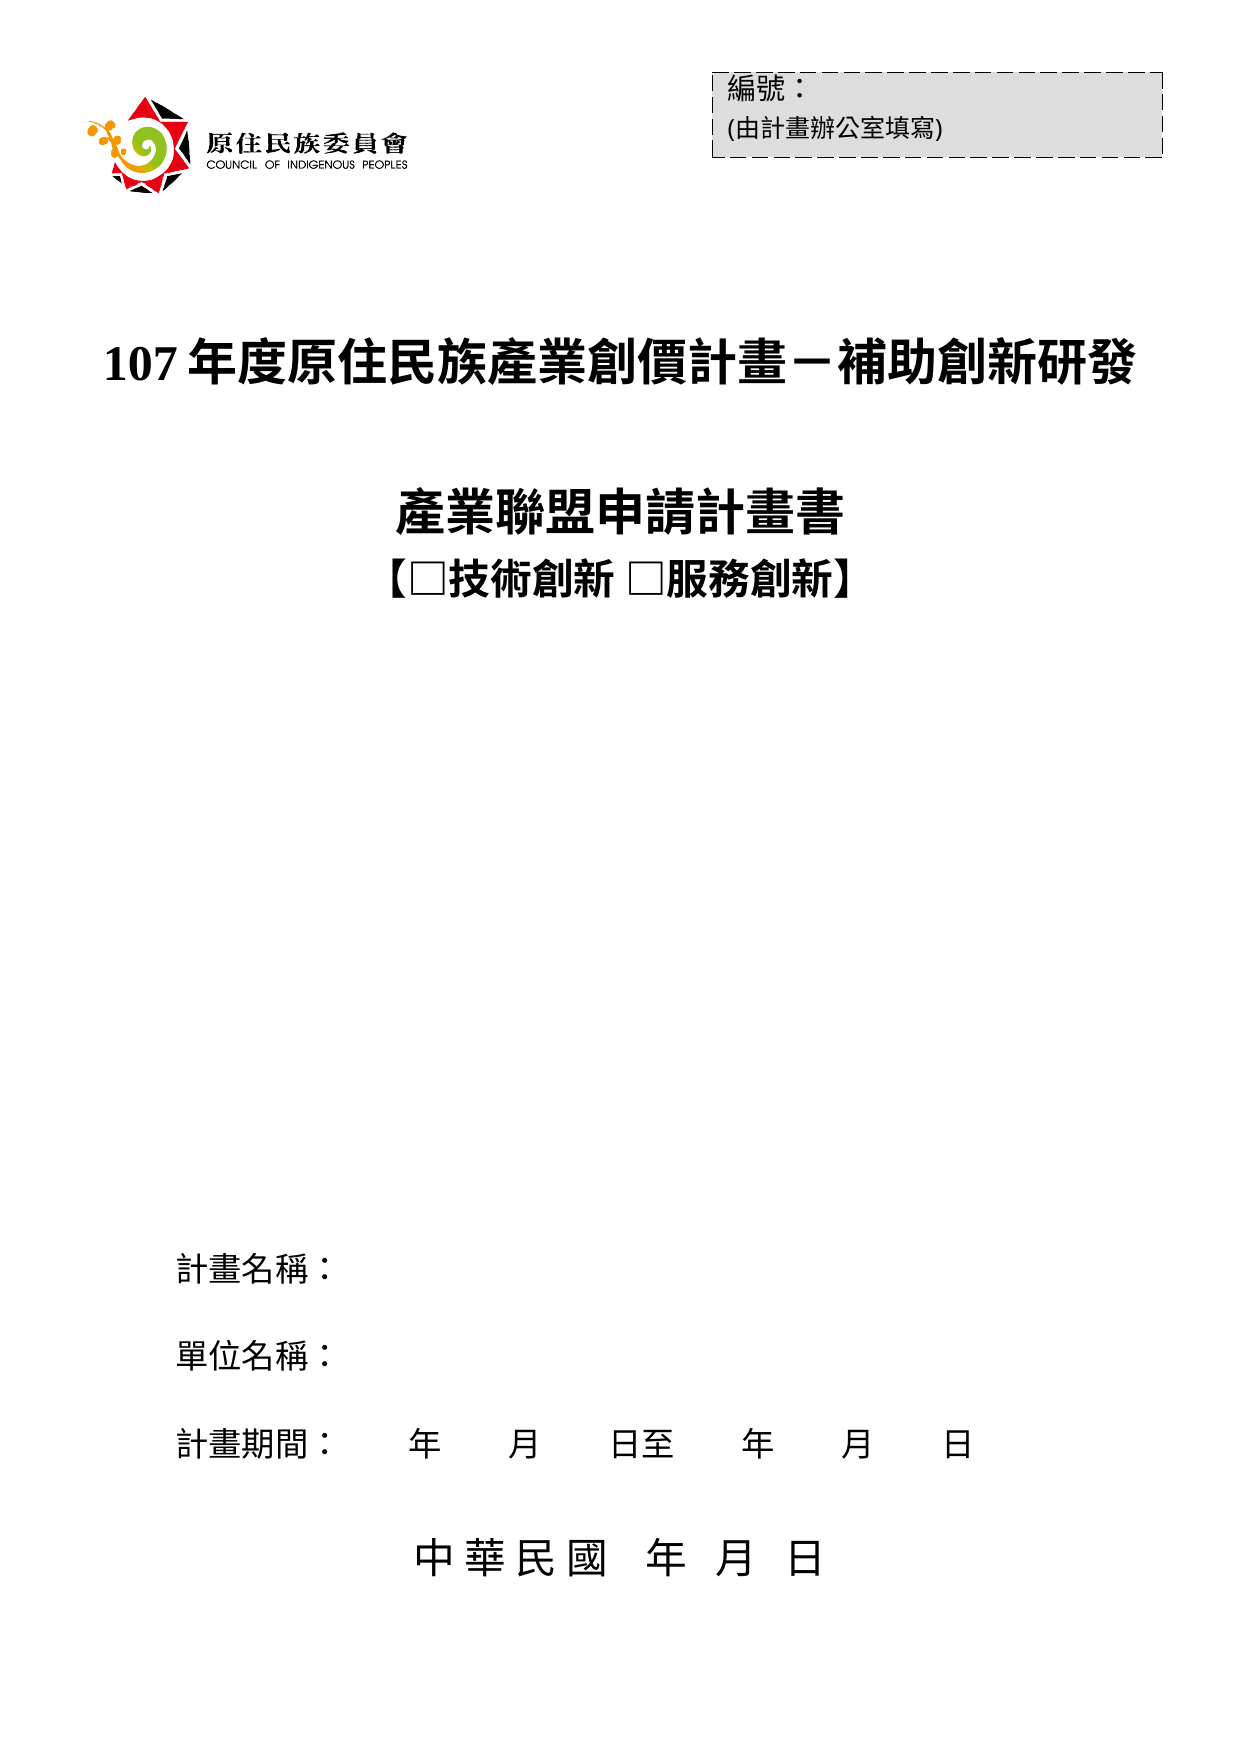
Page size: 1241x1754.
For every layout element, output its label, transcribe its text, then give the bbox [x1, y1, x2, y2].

text 【□技術創新 □服務創新】 [75, 546, 1165, 607]
text 107年度原住民族產業創價計畫－補助創新研發 [75, 321, 1165, 396]
picture [75, 88, 413, 202]
text 中 華 民 國 年 月 日 [75, 1526, 1165, 1586]
text 計畫期間： 年 月 日至 年 月 日 [75, 1404, 1165, 1479]
text 單位名稱： [75, 1317, 1165, 1392]
text 計畫名稱： [75, 1229, 1165, 1304]
text 產業聯盟申請計畫書 [75, 471, 1165, 546]
